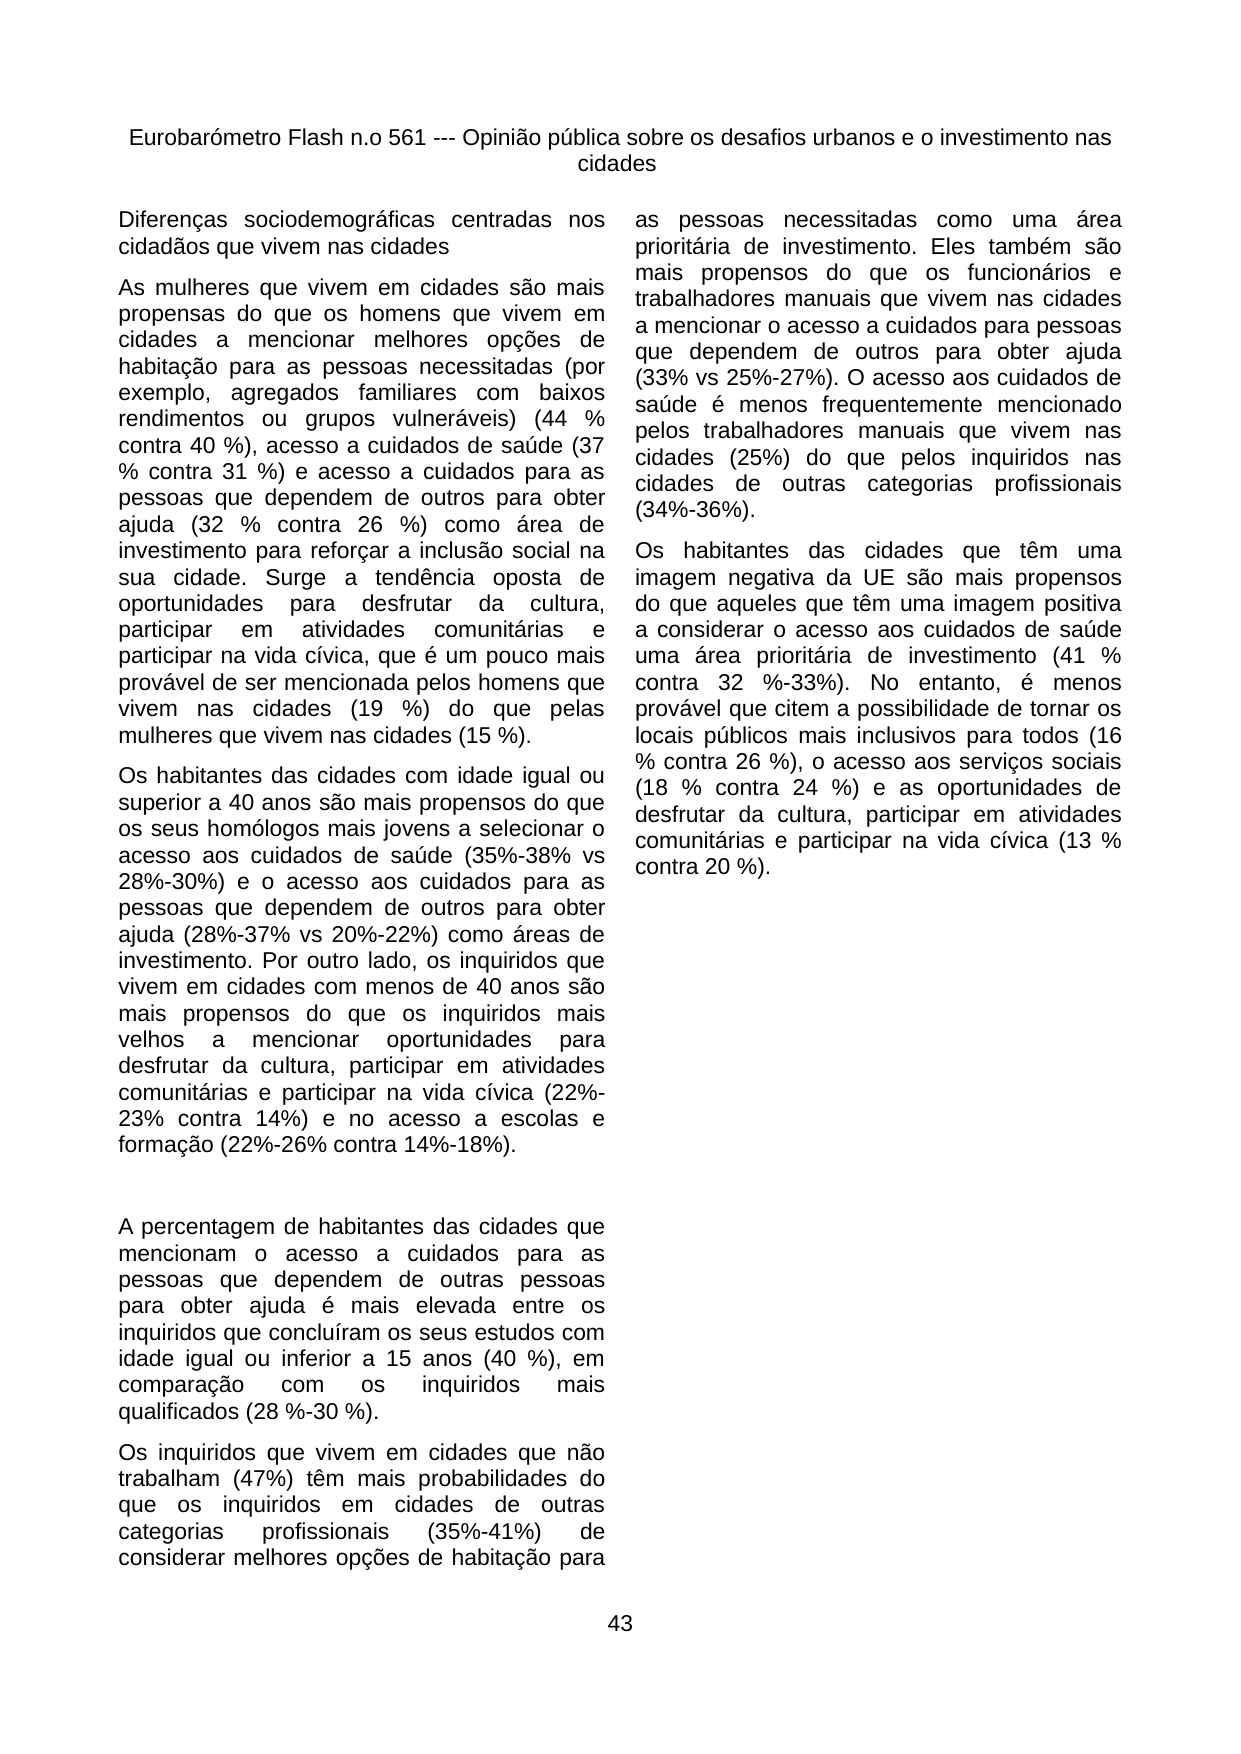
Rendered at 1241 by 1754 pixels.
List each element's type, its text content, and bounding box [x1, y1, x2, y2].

text Diferenças sociodemográficas centradas nos cidadãos que vivem nas cidades [118, 206, 605, 259]
text A percentagem de habitantes das cidades que mencionam o acesso a cuidados para as pessoas que dependem de outras pessoas para obter ajuda é mais elevada entre os inquiridos que concluíram os seus estudos com idade igual ou inferior a 15 anos (40 %), em comparação com os inquiridos mais qualificados (28 %-30 %). [118, 1213, 605, 1424]
text Os habitantes das cidades que têm uma imagem negativa da UE são mais propensos do que aqueles que têm uma imagem positiva a considerar o acesso aos cuidados de saúde uma área prioritária de investimento (41 % contra 32 %-33%). No entanto, é menos provável que citem a possibilidade de tornar os locais públicos mais inclusivos para todos (16 % contra 26 %), o acesso aos serviços sociais (18 % contra 24 %) e as oportunidades de desfrutar da cultura, participar em atividades comunitárias e participar na vida cívica (13 % contra 20 %). [635, 537, 1122, 880]
text Os habitantes das cidades com idade igual ou superior a 40 anos são mais propensos do que os seus homólogos mais jovens a selecionar o acesso aos cuidados de saúde (35%-38% vs 28%-30%) e o acesso aos cuidados para as pessoas que dependem de outros para obter ajuda (28%-37% vs 20%-22%) como áreas de investimento. Por outro lado, os inquiridos que vivem em cidades com menos de 40 anos são mais propensos do que os inquiridos mais velhos a mencionar oportunidades para desfrutar da cultura, participar em atividades comunitárias e participar na vida cívica (22%-23% contra 14%) e no acesso a escolas e formação (22%-26% contra 14%-18%). [118, 762, 605, 1158]
text Os inquiridos que vivem em cidades que não trabalham (47%) têm mais probabilidades do que os inquiridos em cidades de outras categorias profissionais (35%-41%) de considerar melhores opções de habitação para [118, 1439, 605, 1571]
text As mulheres que vivem em cidades são mais propensas do que os homens que vivem em cidades a mencionar melhores opções de habitação para as pessoas necessitadas (por exemplo, agregados familiares com baixos rendimentos ou grupos vulneráveis) (44 % contra 40 %), acesso a cuidados de saúde (37 % contra 31 %) e acesso a cuidados para as pessoas que dependem de outros para obter ajuda (32 % contra 26 %) como área de investimento para reforçar a inclusão social na sua cidade. Surge a tendência oposta de oportunidades para desfrutar da cultura, participar em atividades comunitárias e participar na vida cívica, que é um pouco mais provável de ser mencionada pelos homens que vivem nas cidades (19 %) do que pelas mulheres que vivem nas cidades (15 %). [118, 273, 605, 748]
text as pessoas necessitadas como uma área prioritária de investimento. Eles também são mais propensos do que os funcionários e trabalhadores manuais que vivem nas cidades a mencionar o acesso a cuidados para pessoas que dependem de outros para obter ajuda (33% vs 25%-27%). O acesso aos cuidados de saúde é menos frequentemente mencionado pelos trabalhadores manuais que vivem nas cidades (25%) do que pelos inquiridos nas cidades de outras categorias profissionais (34%-36%). [635, 206, 1122, 522]
